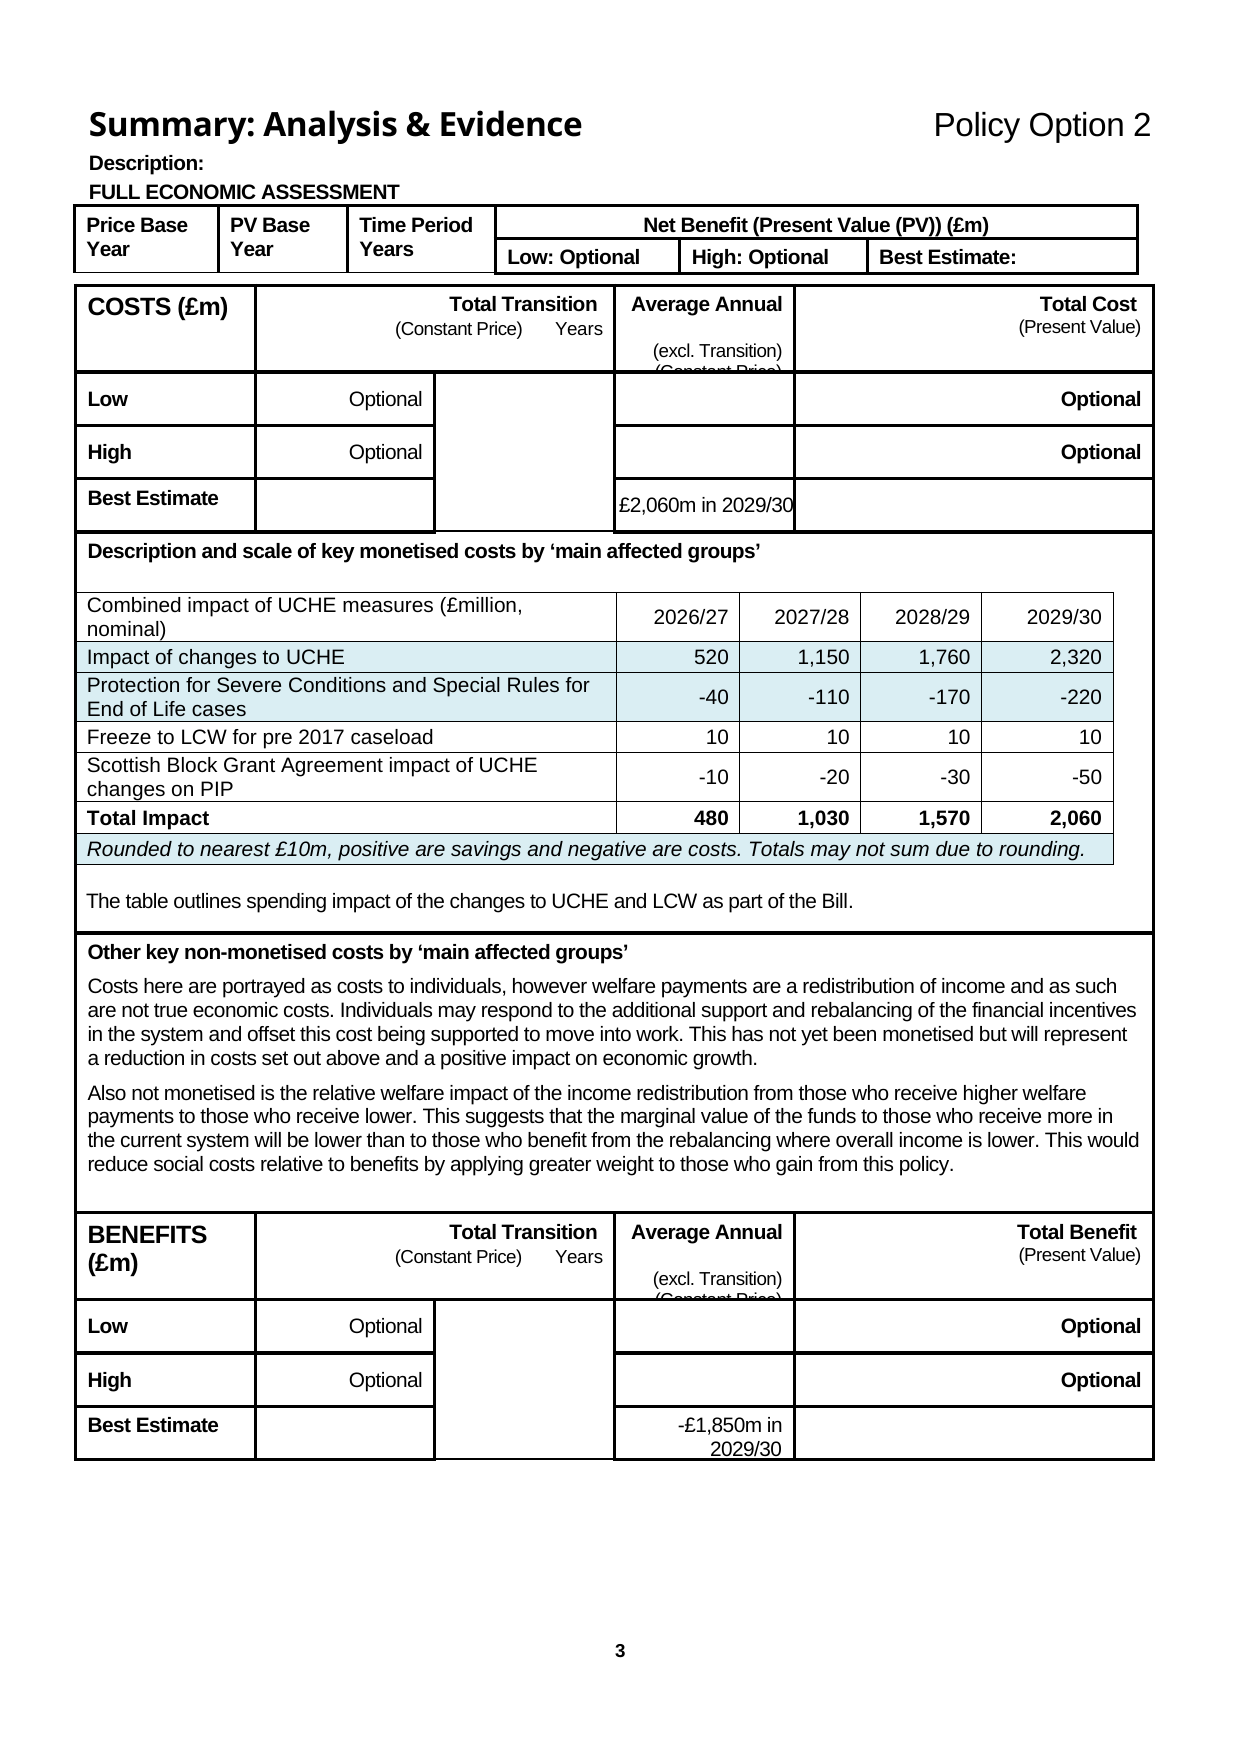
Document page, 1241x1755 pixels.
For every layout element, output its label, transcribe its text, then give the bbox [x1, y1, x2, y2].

table_cell -40 [617, 673, 739, 721]
table_header PV Base Year [220, 207, 346, 272]
table_cell [257, 1408, 433, 1458]
table_cell Low [77, 374, 254, 424]
table_cell Best Estimate [77, 480, 254, 530]
table_cell [796, 480, 1152, 530]
table_cell 2,060 [982, 802, 1113, 832]
table_cell Optional [257, 427, 433, 477]
table_cell [616, 1355, 793, 1405]
table_header Price Base Year [76, 207, 217, 272]
table_cell -110 [740, 673, 860, 721]
table_cell Best Estimate: [869, 240, 1136, 272]
table_cell 1,150 [740, 642, 860, 672]
table_cell Optional [796, 1301, 1152, 1351]
table_cell 10 [982, 722, 1113, 752]
table_cell Optional [257, 374, 433, 424]
table_header Total Cost (Present Value) [796, 287, 1152, 370]
table_cell -10 [617, 753, 739, 801]
table_cell -170 [861, 673, 981, 721]
table_cell Description and scale of key monetised costs by ‘main affected groups’ The table outlines spending impact of the changes to UCHE and LCW as part of the Bill. [77, 532, 1152, 931]
table_cell 1,030 [740, 802, 860, 832]
table_cell 2,320 [982, 642, 1113, 672]
table_cell -30 [861, 753, 981, 801]
table_cell High [77, 1355, 254, 1405]
table_cell 480 [617, 802, 739, 832]
table_header COSTS (£m) [77, 287, 254, 370]
table_header 2028/29 [861, 593, 981, 641]
table_cell 10 [617, 722, 739, 752]
table_cell Optional [257, 1355, 433, 1405]
table_cell Low: Optional [497, 240, 678, 272]
table_cell Optional [796, 374, 1152, 424]
table_cell Optional [257, 1301, 433, 1351]
table_cell [616, 427, 793, 477]
table_cell 10 [740, 722, 860, 752]
table_header Combined impact of UCHE measures (£million, nominal) [77, 593, 616, 641]
table_cell Optional [796, 427, 1152, 477]
table_cell [616, 1301, 793, 1351]
text FULL ECONOMIC ASSESSMENT [89, 180, 1152, 204]
table_cell Other key non-monetised costs by ‘main affected groups’ Costs here are portrayed as costs to individuals, however welfare payments are a redistribution of income and as such are not true economic costs. Individuals may respond to the additional support and rebalancing of the financial incentives in the system and offset this cost being supported to move into work. This has not yet been monetised but will represent a reduction in costs set out above and a positive impact on economic growth. Also not monetised is the relative welfare impact of the income redistribution from those who receive higher welfare payments to those who receive lower. This suggests that the marginal value of the funds to those who receive more in the current system will be lower than to those who benefit from the rebalancing where overall income is lower. This would reduce social costs relative to benefits by applying greater weight to those who gain from this policy. [77, 935, 1152, 1211]
table_header 2026/27 [617, 593, 739, 641]
table_cell Low [77, 1301, 254, 1351]
table_header Time Period Years [349, 207, 494, 272]
table_cell Freeze to LCW for pre 2017 caseload [77, 722, 616, 752]
table_header Total Transition (Constant Price) Years [257, 287, 613, 370]
table_cell Protection for Severe Conditions and Special Rules for End of Life cases [77, 673, 616, 721]
table_cell Total Impact [77, 802, 616, 832]
table_cell [436, 1301, 613, 1458]
table_cell Rounded to nearest £10m, positive are savings and negative are costs. Totals may not sum due to rounding. [77, 834, 1113, 864]
table_header 2027/28 [740, 593, 860, 641]
table_cell High: Optional [681, 240, 866, 272]
table_cell -20 [740, 753, 860, 801]
table_cell [796, 1408, 1152, 1458]
table_cell Total Transition (Constant Price) Years [257, 1214, 613, 1298]
table_cell -50 [982, 753, 1113, 801]
text Description: [89, 151, 1152, 175]
table_cell £2,060m in 2029/30 [616, 480, 793, 530]
table_cell 1,760 [861, 642, 981, 672]
table_header Average Annual (excl. Transition) (Constant Price) [616, 287, 793, 370]
table_cell 10 [861, 722, 981, 752]
table_cell 1,570 [861, 802, 981, 832]
table_cell High [77, 427, 254, 477]
table_cell [436, 374, 613, 530]
table_cell BENEFITS (£m) [77, 1214, 254, 1298]
subtitle Summary: Analysis & Evidence Policy Option 2 [89, 100, 1152, 146]
table_cell [616, 374, 793, 424]
table_header 2029/30 [982, 593, 1113, 641]
table_cell Impact of changes to UCHE [77, 642, 616, 672]
table_cell Scottish Block Grant Agreement impact of UCHE changes on PIP [77, 753, 616, 801]
table_header Net Benefit (Present Value (PV)) (£m) [497, 207, 1136, 237]
table_cell [257, 480, 433, 530]
table_cell -£1,850m in 2029/30 [616, 1408, 793, 1458]
table_cell Average Annual (excl. Transition) (Constant Price) [616, 1214, 793, 1298]
table_cell Total Benefit (Present Value) [796, 1214, 1152, 1298]
table_cell -220 [982, 673, 1113, 721]
table_cell Best Estimate [77, 1408, 254, 1458]
table_cell Optional [796, 1355, 1152, 1405]
table_cell 520 [617, 642, 739, 672]
